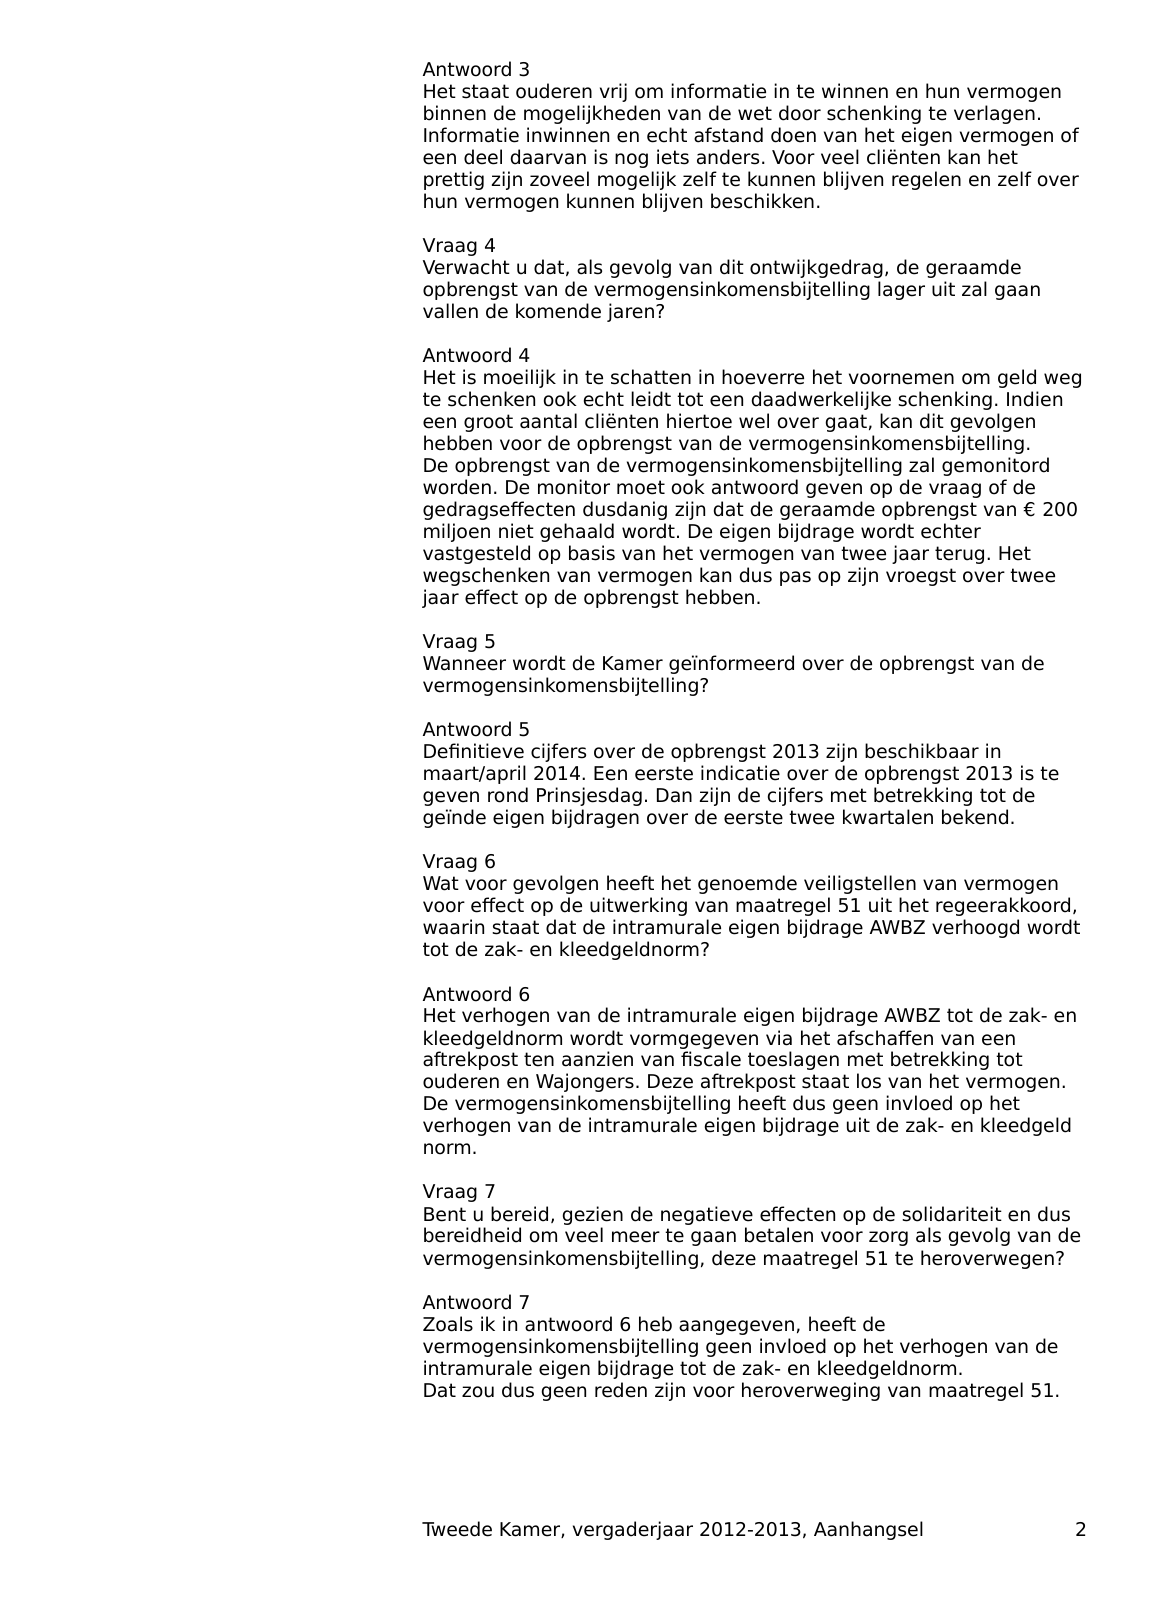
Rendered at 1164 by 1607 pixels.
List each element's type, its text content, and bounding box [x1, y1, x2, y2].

text Bent u bereid, gezien de negatieve effecten op de solidariteit en dus bereidheid om veel meer te gaan betalen voor zorg als gevolg van de vermogensinkomensbijtelling, deze maatregel 51 te heroverwegen? [422, 1203, 1087, 1269]
text Wat voor gevolgen heeft het genoemde veiligstellen van vermogen voor effect op de uitwerking van maatregel 51 uit het regeerakkoord, waarin staat dat de intramurale eigen bijdrage AWBZ verhoogd wordt tot de zak- en kleedgeldnorm? [422, 873, 1087, 961]
text Antwoord 4 [422, 345, 1087, 367]
text Het staat ouderen vrij om informatie in te winnen en hun vermogen binnen de mogelijkheden van de wet door schenking te verlagen. Informatie inwinnen en echt afstand doen van het eigen vermogen of een deel daarvan is nog iets anders. Voor veel cliënten kan het prettig zijn zoveel mogelijk zelf te kunnen blijven regelen en zelf over hun vermogen kunnen blijven beschikken. [422, 81, 1087, 213]
text Vraag 6 [422, 851, 1087, 873]
text Dat zou dus geen reden zijn voor heroverweging van maatregel 51. [422, 1379, 1087, 1401]
text Antwoord 5 [422, 719, 1087, 741]
text Wanneer wordt de Kamer geïnformeerd over de opbrengst van de vermogensinkomensbijtelling? [422, 653, 1087, 697]
text Antwoord 3 [422, 59, 1087, 81]
text Antwoord 6 [422, 983, 1087, 1005]
text Definitieve cijfers over de opbrengst 2013 zijn beschikbaar in maart/april 2014. Een eerste indicatie over de opbrengst 2013 is te geven rond Prinsjesdag. Dan zijn de cijfers met betrekking tot de geïnde eigen bijdragen over de eerste twee kwartalen bekend. [422, 741, 1087, 829]
text Het verhogen van de intramurale eigen bijdrage AWBZ tot de zak- en kleedgeldnorm wordt vormgegeven via het afschaffen van een aftrekpost ten aanzien van fiscale toeslagen met betrekking tot ouderen en Wajongers. Deze aftrekpost staat los van het vermogen. De vermogensinkomensbijtelling heeft dus geen invloed op het verhogen van de intramurale eigen bijdrage uit de zak- en kleedgeld norm. [422, 1005, 1087, 1159]
text Het is moeilijk in te schatten in hoeverre het voornemen om geld weg te schenken ook echt leidt tot een daadwerkelijke schenking. Indien een groot aantal cliënten hiertoe wel over gaat, kan dit gevolgen hebben voor de opbrengst van de vermogensinkomensbijtelling. [422, 367, 1087, 455]
text Antwoord 7 [422, 1292, 1087, 1313]
text Vraag 4 [422, 235, 1087, 257]
text De opbrengst van de vermogensinkomensbijtelling zal gemonitord worden. De monitor moet ook antwoord geven op de vraag of de gedragseffecten dusdanig zijn dat de geraamde opbrengst van € 200 miljoen niet gehaald wordt. De eigen bijdrage wordt echter vastgesteld op basis van het vermogen van twee jaar terug. Het wegschenken van vermogen kan dus pas op zijn vroegst over twee jaar effect op de opbrengst hebben. [422, 455, 1087, 609]
text Zoals ik in antwoord 6 heb aangegeven, heeft de vermogensinkomensbijtelling geen invloed op het verhogen van de intramurale eigen bijdrage tot de zak- en kleedgeldnorm. [422, 1313, 1087, 1379]
text Verwacht u dat, als gevolg van dit ontwijkgedrag, de geraamde opbrengst van de vermogensinkomensbijtelling lager uit zal gaan vallen de komende jaren? [422, 257, 1087, 323]
text Vraag 7 [422, 1181, 1087, 1203]
text Vraag 5 [422, 631, 1087, 653]
